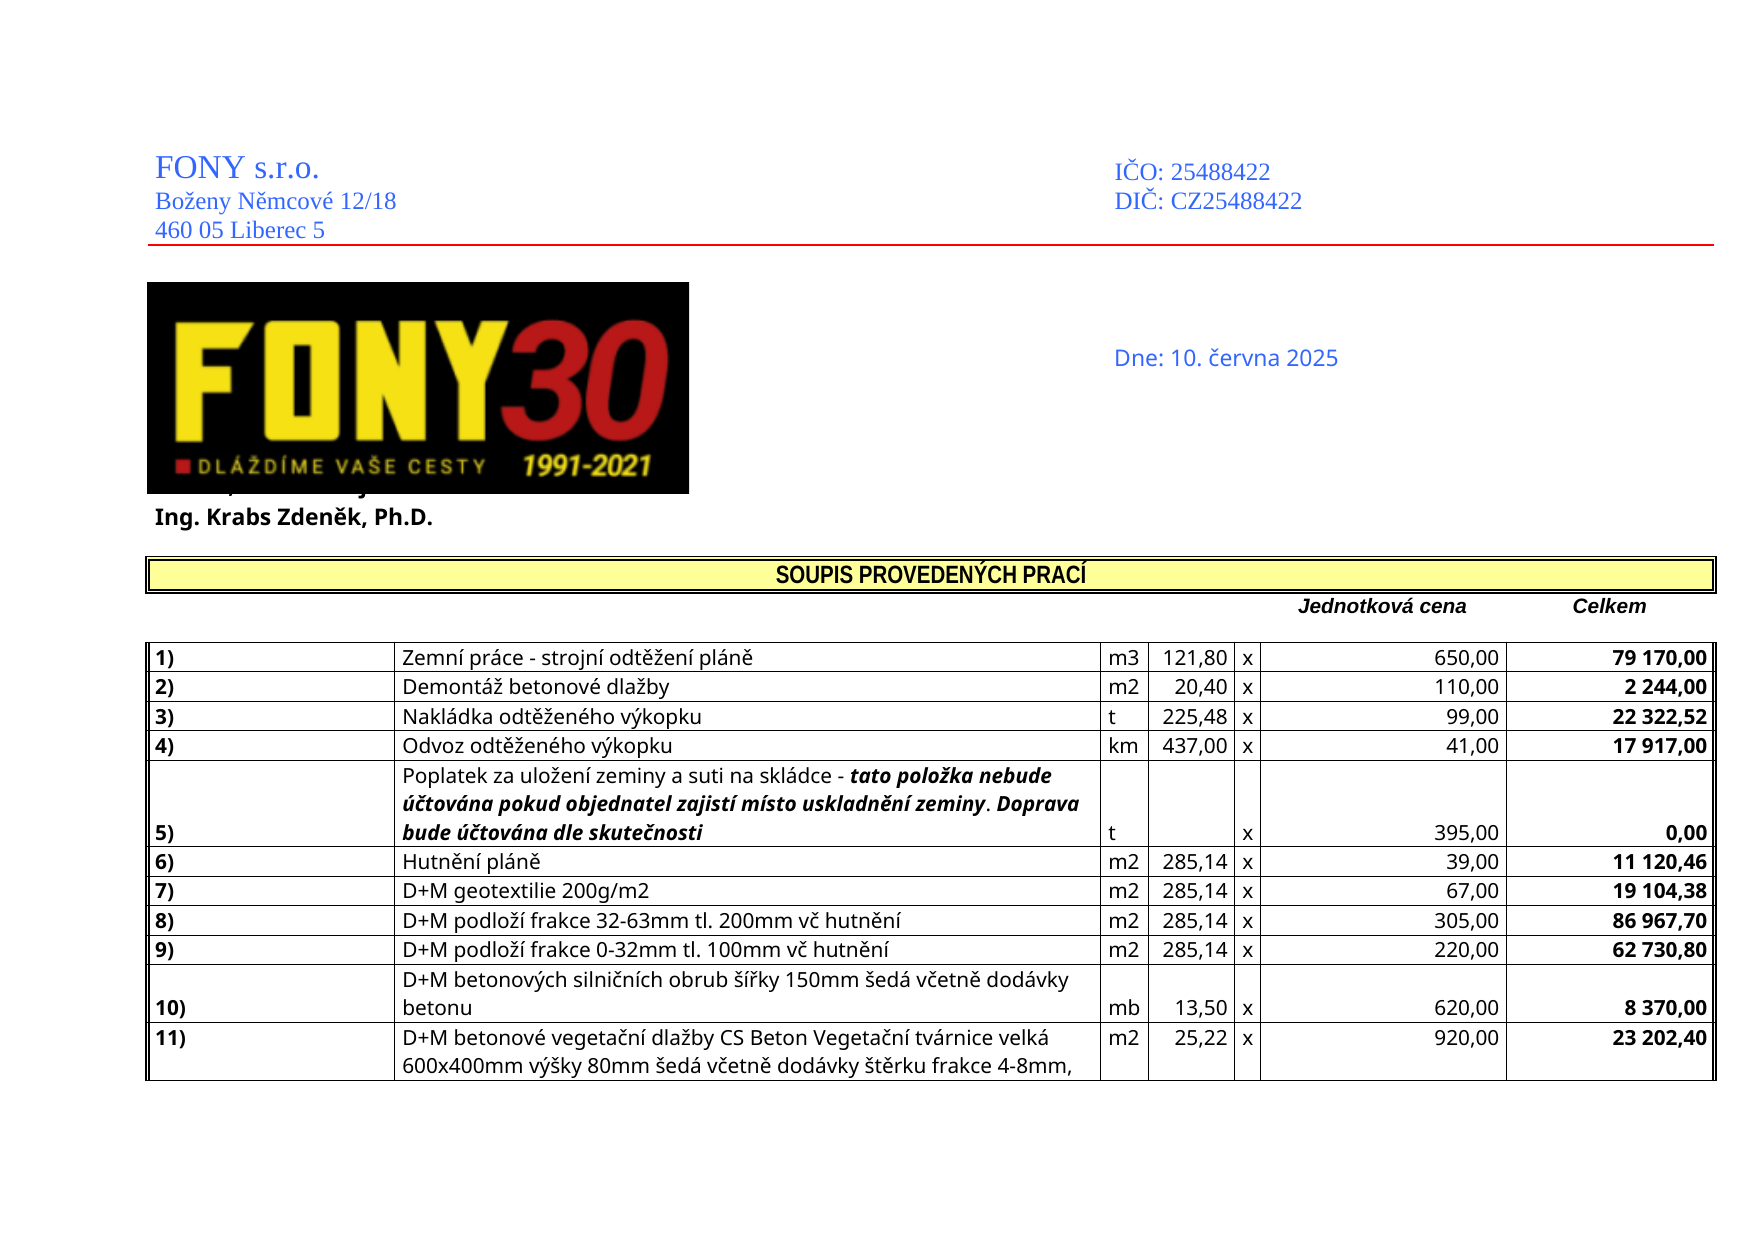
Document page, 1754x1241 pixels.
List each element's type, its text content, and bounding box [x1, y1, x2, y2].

table_cell [1235, 532, 1260, 556]
table_cell [1101, 421, 1149, 445]
table_cell x [1235, 906, 1260, 934]
table_cell [1149, 594, 1235, 618]
table_cell [535, 246, 626, 282]
table_cell [648, 500, 1101, 532]
table_cell [1101, 318, 1149, 342]
table_cell [1149, 445, 1235, 469]
table_cell [1149, 373, 1235, 397]
table_cell x [1235, 847, 1260, 876]
table_cell 9) [150, 936, 394, 964]
table_cell Poplatek za uložení zeminy a suti na skládce - tato položka nebude účtována pokud objednatel zajistí místo uskladnění zeminy. Doprava bude účtována dle skutečnosti [395, 761, 1100, 846]
table_cell 110,00 [1261, 672, 1506, 701]
table_cell x [1235, 731, 1260, 760]
table_cell [412, 532, 436, 556]
table_cell [535, 500, 626, 532]
table_cell 20,40 [1149, 672, 1234, 701]
table_cell Celkem [1506, 594, 1714, 618]
table_cell SOUPIS PROVEDENÝCH PRACÍ [150, 561, 1712, 589]
table_cell 2) [150, 672, 394, 701]
table_cell x [1235, 936, 1260, 964]
table_header [626, 148, 648, 186]
table_cell [1235, 594, 1260, 618]
table_cell D+M betonových silničních obrub šířky 150mm šedá včetně dodávky betonu [395, 965, 1100, 1022]
table_cell [1260, 445, 1506, 469]
table_cell [1149, 215, 1235, 243]
table_cell mb [1101, 965, 1148, 1022]
table_header [648, 148, 1101, 186]
table_cell [412, 246, 436, 282]
table_cell t [1101, 702, 1148, 730]
table_cell [1506, 397, 1714, 421]
table_cell [1149, 469, 1235, 500]
table_cell [1506, 500, 1714, 532]
table_cell 920,00 [1261, 1023, 1506, 1080]
table_cell [1506, 532, 1714, 556]
table_cell [395, 246, 412, 282]
table_cell 460 05 Liberec 5 [148, 215, 436, 243]
table_cell x [1235, 643, 1260, 671]
table_cell [395, 594, 1101, 618]
table_cell [1260, 215, 1506, 243]
table_cell [1101, 618, 1149, 642]
table_cell [1101, 594, 1149, 618]
table_cell t [1101, 761, 1148, 846]
table_cell m2 [1101, 672, 1148, 701]
table_cell [1149, 761, 1234, 846]
table_cell x [1235, 761, 1260, 846]
table_cell 99,00 [1261, 702, 1506, 730]
table_cell 10) [150, 965, 394, 1022]
table_cell Demontáž betonové dlažby [395, 672, 1100, 701]
table_cell 620,00 [1261, 965, 1506, 1022]
table_cell [626, 500, 648, 532]
table_cell [626, 532, 648, 556]
table_cell [1260, 500, 1506, 532]
table_cell D+M geotextilie 200g/m2 [395, 877, 1100, 905]
table_cell 285,14 [1149, 906, 1234, 934]
table_cell [535, 215, 626, 243]
table_header [1506, 148, 1714, 186]
table_cell [1101, 445, 1149, 469]
table_cell x [1235, 877, 1260, 905]
table_cell [1506, 618, 1714, 642]
table_header [436, 148, 535, 186]
table_cell [1149, 618, 1235, 642]
table_cell [148, 532, 395, 556]
table_cell [690, 318, 1101, 342]
table_cell m3 [1101, 643, 1148, 671]
table_cell [1235, 373, 1260, 397]
table_cell [1506, 373, 1714, 397]
table_cell [1506, 318, 1714, 342]
table_cell [1101, 469, 1149, 500]
table_cell [1235, 500, 1260, 532]
table_cell [1506, 215, 1714, 243]
table_cell [626, 215, 648, 243]
table_cell m2 [1101, 877, 1148, 905]
table_cell [626, 246, 648, 282]
table_cell [648, 469, 1101, 500]
table_cell 285,14 [1149, 936, 1234, 964]
table_cell SŠaMŠ, Liberec Bojiště [148, 494, 535, 500]
table_cell [1260, 532, 1506, 556]
table_cell Ing. Krabs Zdeněk, Ph.D. [148, 500, 535, 532]
table_cell [535, 494, 626, 500]
table_cell 437,00 [1149, 731, 1234, 760]
table_cell [1506, 469, 1714, 500]
table_cell x [1235, 965, 1260, 1022]
table_cell x [1235, 702, 1260, 730]
table_cell x [1235, 1023, 1260, 1080]
table_cell [1149, 397, 1235, 421]
table_cell x [1235, 672, 1260, 701]
table_cell [1149, 500, 1235, 532]
table_cell 220,00 [1261, 936, 1506, 964]
table_cell [1235, 469, 1260, 500]
table_cell [1260, 373, 1506, 397]
table_cell 22 322,52 [1507, 702, 1712, 730]
table_cell [690, 294, 1101, 318]
table_cell [690, 342, 1101, 373]
table_cell m2 [1101, 906, 1148, 934]
table_cell Zemní práce - strojní odtěžení pláně [395, 643, 1100, 671]
table_cell 13,50 [1149, 965, 1234, 1022]
table_cell [1260, 469, 1506, 500]
table_cell [436, 215, 535, 243]
table_cell Odvoz odtěženého výkopku [395, 731, 1100, 760]
table_cell [1235, 421, 1260, 445]
table_cell [1506, 342, 1714, 373]
table_cell [1101, 532, 1149, 556]
table_cell [648, 532, 1101, 556]
table_cell Boženy Němcové 12/18 [148, 186, 436, 215]
table_cell 39,00 [1261, 847, 1506, 876]
table_cell 285,14 [1149, 877, 1234, 905]
table_header [535, 148, 626, 186]
table_cell [1101, 246, 1149, 293]
table_header [155, 270, 201, 282]
table_cell 5) [150, 761, 394, 846]
table_header FONY s.r.o. [148, 148, 436, 186]
table_cell [1235, 397, 1260, 421]
table_cell Jednotková cena [1260, 594, 1506, 618]
table_cell 225,48 [1149, 702, 1234, 730]
table_cell [1506, 294, 1714, 318]
table_cell 285,14 [1149, 847, 1234, 876]
table_cell [148, 246, 395, 282]
table_cell [436, 246, 535, 282]
table_cell [535, 532, 626, 556]
table_cell 62 730,80 [1507, 936, 1712, 964]
table_cell [1101, 215, 1149, 243]
table_cell [1506, 445, 1714, 469]
table_cell 8 370,00 [1507, 965, 1712, 1022]
table_cell 86 967,70 [1507, 906, 1712, 934]
table_cell [535, 186, 626, 215]
table_cell 11 120,46 [1507, 847, 1712, 876]
table_cell [1260, 318, 1506, 342]
table_cell 121,80 [1149, 643, 1234, 671]
table_cell Hutnění pláně [395, 847, 1100, 876]
table_cell [1260, 618, 1506, 642]
table_cell 395,00 [1261, 761, 1506, 846]
table_cell [648, 246, 1101, 293]
table_cell 0,00 [1507, 761, 1712, 846]
table_cell [690, 397, 1101, 421]
table_cell m2 [1101, 936, 1148, 964]
table_cell [1235, 294, 1260, 318]
table_cell 17 917,00 [1507, 731, 1712, 760]
table_cell 41,00 [1261, 731, 1506, 760]
table_cell [148, 594, 395, 618]
table_cell m2 [1101, 1023, 1148, 1080]
table_cell [648, 186, 1101, 215]
table_cell m2 [1101, 847, 1148, 876]
table_cell [1506, 246, 1714, 293]
table_cell Nakládka odtěženého výkopku [395, 702, 1100, 730]
table_cell [1101, 294, 1149, 318]
table_cell 25,22 [1149, 1023, 1234, 1080]
table_cell [1149, 421, 1235, 445]
table_cell D+M podloží frakce 0-32mm tl. 100mm vč hutnění [395, 936, 1100, 964]
table_cell 8) [150, 906, 394, 934]
table_cell 650,00 [1261, 643, 1506, 671]
table_cell [1235, 215, 1260, 243]
table_cell [1235, 445, 1260, 469]
table_cell 11) [150, 1023, 394, 1080]
table_cell [148, 618, 395, 642]
table_cell 67,00 [1261, 877, 1506, 905]
table_cell [1235, 318, 1260, 342]
table_cell Dne: 10. června 2025 [1101, 342, 1506, 373]
table_cell [1149, 532, 1235, 556]
table_cell 2 244,00 [1507, 672, 1712, 701]
table_cell [1149, 318, 1235, 342]
table_cell [1101, 397, 1149, 421]
table_cell [648, 215, 1101, 243]
table_cell 23 202,40 [1507, 1023, 1712, 1080]
table_cell [1260, 246, 1506, 293]
table_cell 6) [150, 847, 394, 876]
table_cell DIČ: CZ25488422 [1101, 186, 1506, 215]
table_cell [690, 421, 1101, 445]
table_cell 4) [150, 731, 394, 760]
table_header IČO: 25488422 [1101, 148, 1506, 186]
table_cell [626, 494, 648, 500]
table_cell 305,00 [1261, 906, 1506, 934]
table_cell 79 170,00 [1507, 643, 1712, 671]
table_cell D+M betonové vegetační dlažby CS Beton Vegetační tvárnice velká 600x400mm výšky 80mm šedá včetně dodávky štěrku frakce 4-8mm, [395, 1023, 1100, 1080]
table_cell 1) [150, 643, 394, 671]
table_cell [1101, 373, 1149, 397]
table_cell [436, 532, 535, 556]
table_cell [395, 618, 1101, 642]
table_cell [436, 186, 535, 215]
table_cell [1260, 397, 1506, 421]
table_cell [690, 373, 1101, 397]
table_cell [395, 532, 412, 556]
table_cell [1260, 294, 1506, 318]
table_cell [1235, 618, 1260, 642]
table_cell [1506, 186, 1714, 215]
table_cell km [1101, 731, 1148, 760]
table_cell [1149, 294, 1235, 318]
table_cell 3) [150, 702, 394, 730]
table_cell 19 104,38 [1507, 877, 1712, 905]
table_cell D+M podloží frakce 32-63mm tl. 200mm vč hutnění [395, 906, 1100, 934]
table_cell [1149, 246, 1235, 293]
table_cell [1101, 500, 1149, 532]
table_cell [690, 445, 1101, 469]
table_cell [1260, 421, 1506, 445]
table_cell [1235, 246, 1260, 293]
table_cell [1506, 421, 1714, 445]
table_cell 7) [150, 877, 394, 905]
table_cell [626, 186, 648, 215]
